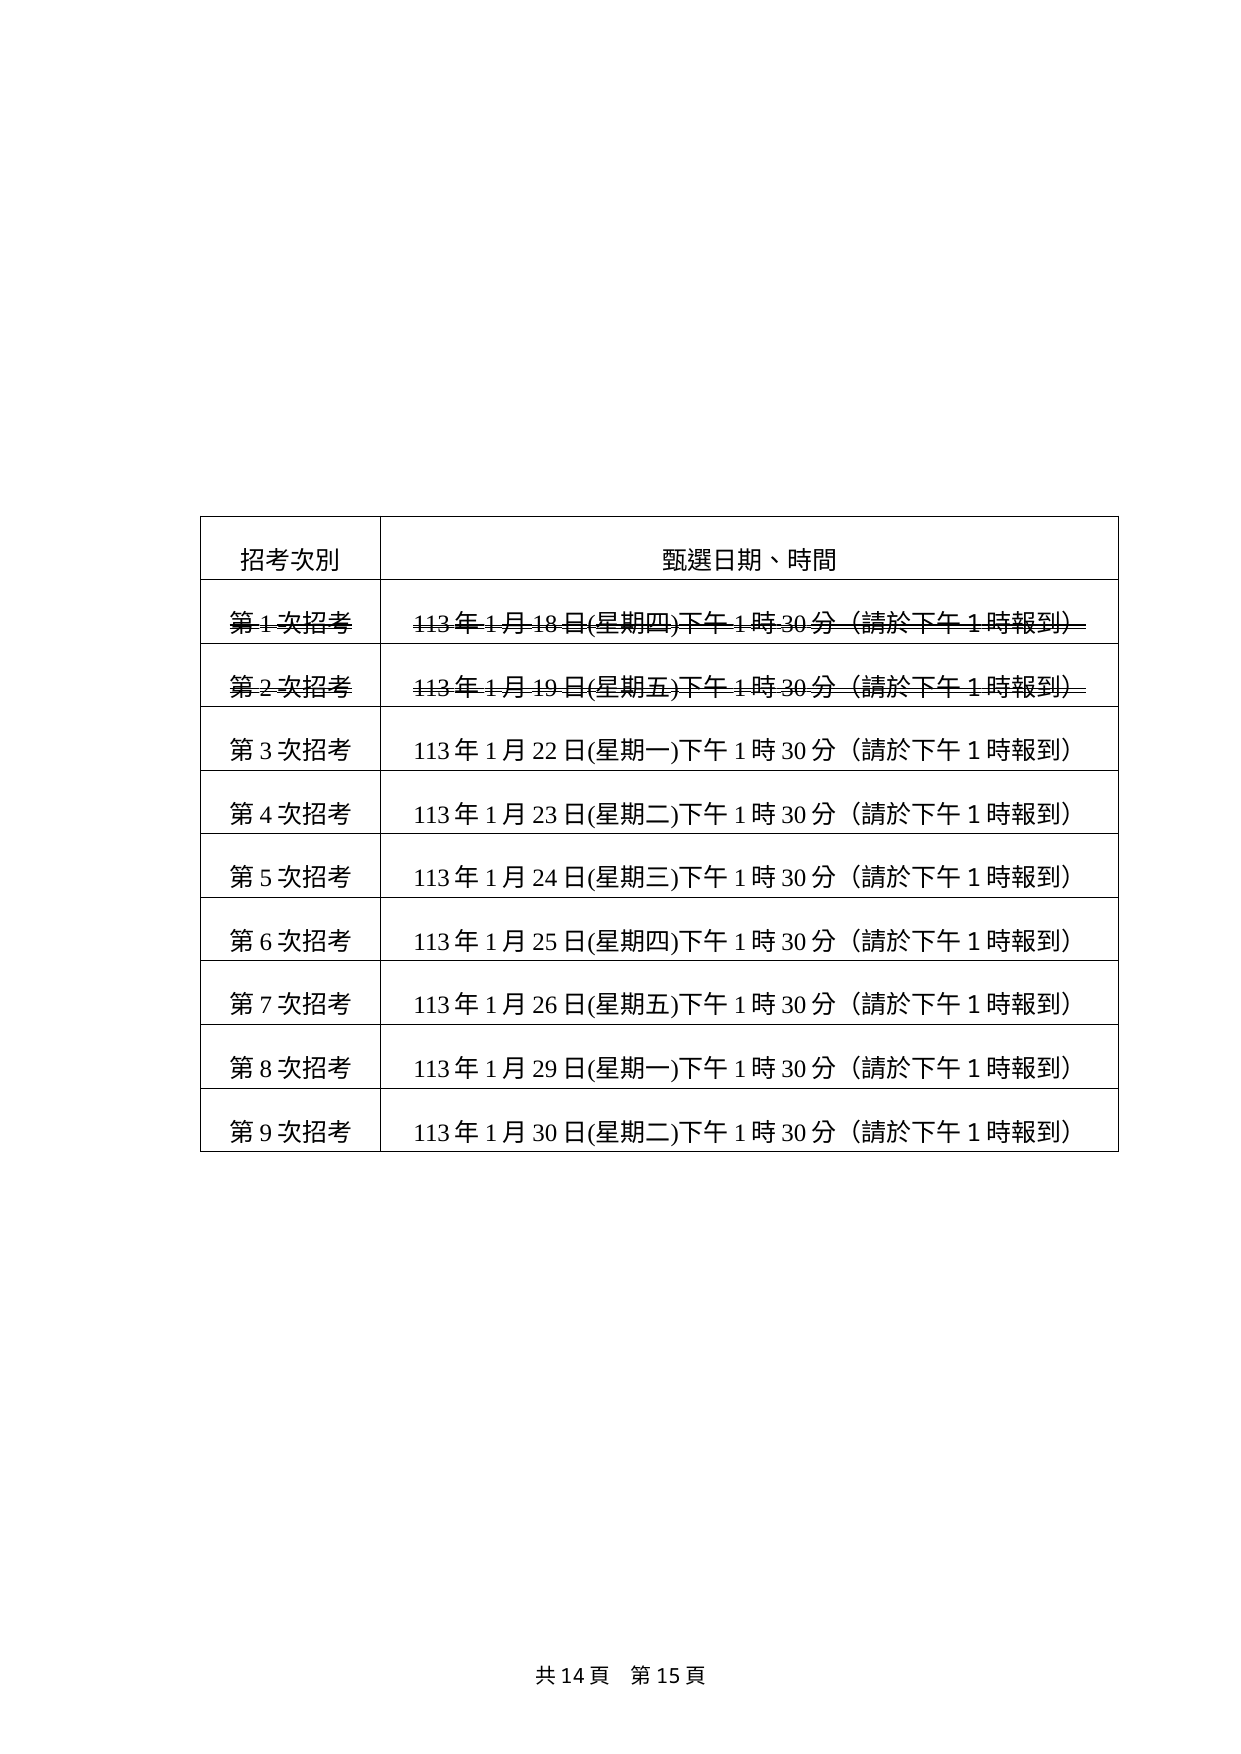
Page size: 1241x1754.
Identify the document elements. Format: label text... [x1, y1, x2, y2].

table_cell 113年1月25日(星期四)下午1時30分（請於下午1時報到） [381, 898, 1118, 960]
table_cell 113年1月24日(星期三)下午1時30分（請於下午1時報到） [381, 834, 1118, 897]
table_cell 113年1月26日(星期五)下午1時30分（請於下午1時報到） [381, 961, 1118, 1024]
table_cell 113年1月19日(星期五)下午1時30分（請於下午1時報到） [381, 644, 1118, 706]
table_cell 第8次招考 [201, 1025, 380, 1087]
table_cell 第4次招考 [201, 771, 380, 833]
table_header 甄選日期、時間 [381, 517, 1118, 579]
table_cell 113年1月23日(星期二)下午1時30分（請於下午1時報到） [381, 771, 1118, 833]
table_cell 113年1月22日(星期一)下午1時30分（請於下午1時報到） [381, 707, 1118, 770]
table_header 招考次別 [201, 517, 380, 579]
table_cell 第7次招考 [201, 961, 380, 1024]
table_cell 第6次招考 [201, 898, 380, 960]
table_cell 113年1月30日(星期二)下午1時30分（請於下午1時報到） [381, 1089, 1118, 1151]
table_cell 113年1月18日(星期四)下午1時30分（請於下午1時報到） [381, 580, 1118, 643]
table_cell 113年1月29日(星期一)下午1時30分（請於下午1時報到） [381, 1025, 1118, 1087]
table_cell 第2次招考 [201, 644, 380, 706]
table_cell 第5次招考 [201, 834, 380, 897]
table_cell 第9次招考 [201, 1089, 380, 1151]
table_cell 第3次招考 [201, 707, 380, 770]
table_cell 第1次招考 [201, 580, 380, 643]
